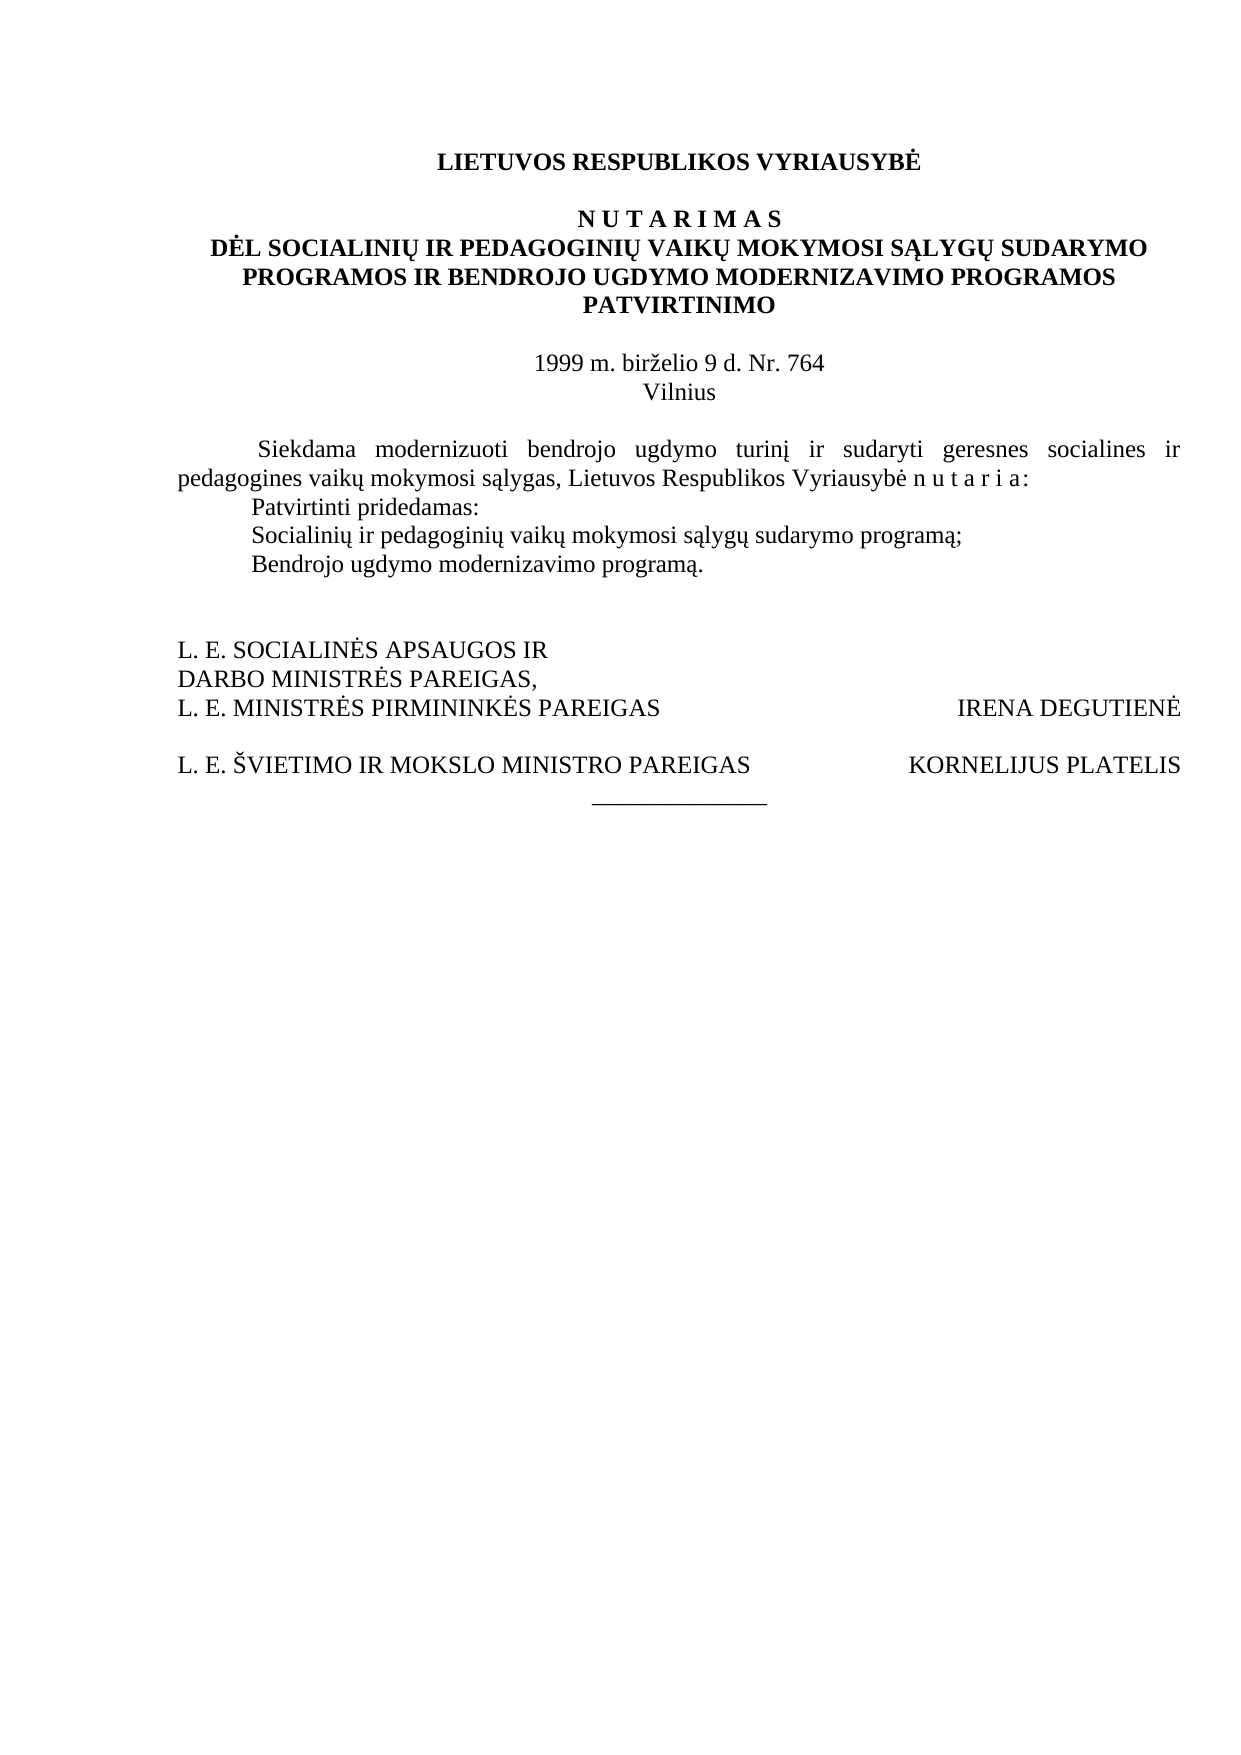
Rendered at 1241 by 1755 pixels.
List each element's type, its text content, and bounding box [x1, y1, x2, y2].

text L. E. SOCIALINĖS APSAUGOS IR [177, 636, 1181, 664]
text 1999 m. birželio 9 d. Nr. 764 [177, 348, 1181, 377]
text ______________ [177, 779, 1181, 808]
text Vilnius [177, 377, 1181, 406]
text Patvirtinti pridedamas: [177, 492, 1181, 521]
text DĖL SOCIALINIŲ IR PEDAGOGINIŲ VAIKŲ MOKYMOSI SĄLYGŲ SUDARYMO PROGRAMOS IR BENDROJO UGDYMO MODERNIZAVIMO PROGRAMOS PATVIRTINIMO [177, 233, 1181, 319]
text DARBO MINISTRĖS PAREIGAS, [177, 664, 1181, 693]
text L. E. MINISTRĖS PIRMININKĖS PAREIGAS IRENA DEGUTIENĖ [177, 693, 1181, 722]
text LIETUVOS RESPUBLIKOS VYRIAUSYBĖ [177, 147, 1181, 176]
text Socialinių ir pedagoginių vaikų mokymosi sąlygų sudarymo programą; [177, 521, 1181, 549]
text Bendrojo ugdymo modernizavimo programą. [177, 549, 1181, 578]
text Siekdama modernizuoti bendrojo ugdymo turinį ir sudaryti geresnes socialines ir pedagogines vaikų mokymosi sąlygas, Lietuvos Respublikos Vyriausybė nutaria: [177, 434, 1181, 492]
text N U T A R I M A S [177, 204, 1181, 233]
text L. E. ŠVIETIMO IR MOKSLO MINISTRO PAREIGAS KORNELIJUS PLATELIS [177, 751, 1181, 779]
